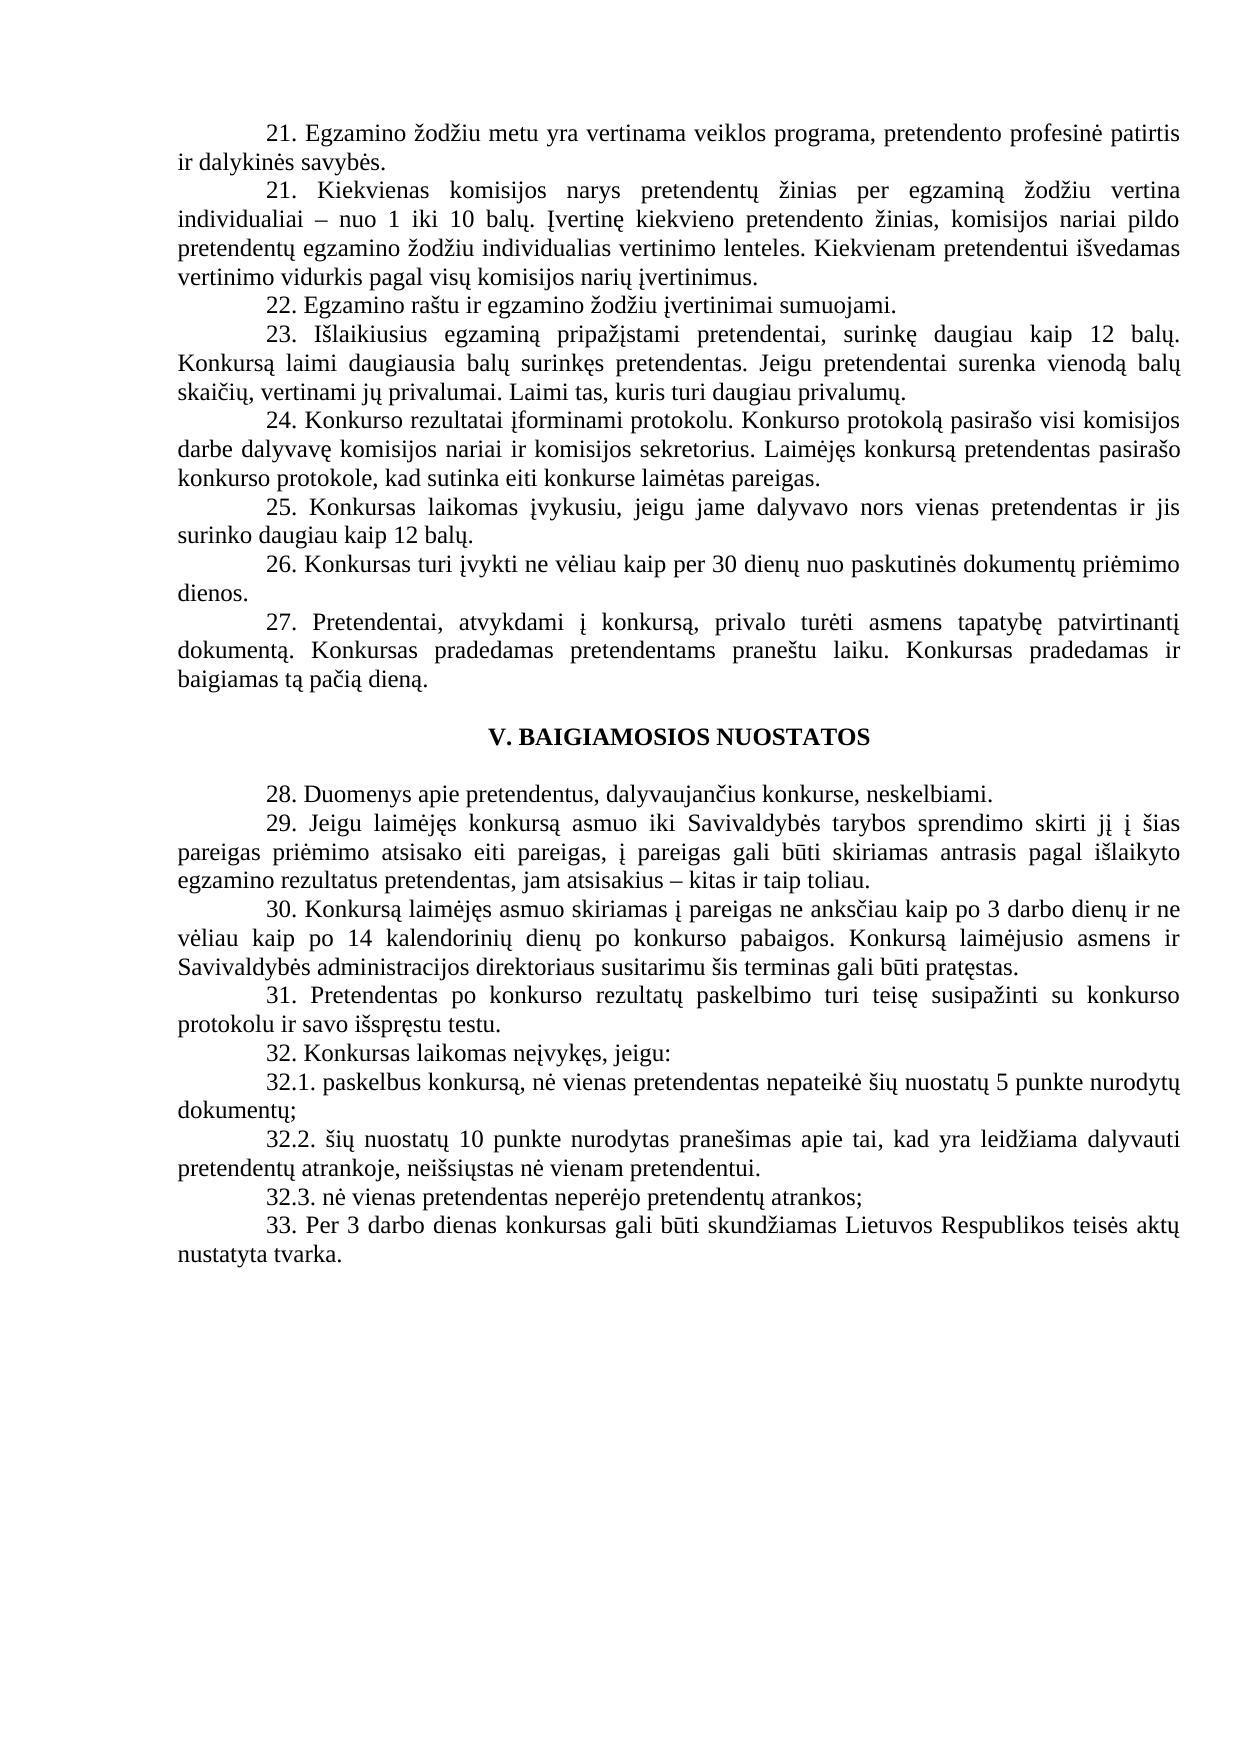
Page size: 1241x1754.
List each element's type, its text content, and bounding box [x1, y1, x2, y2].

text 32.1. paskelbus konkursą, nė vienas pretendentas nepateikė šių nuostatų 5 punkte nurodytų dokumentų; [177, 1067, 1181, 1124]
text V. BAIGIAMOSIOS NUOSTATOS [177, 722, 1181, 751]
text 21. Egzamino žodžiu metu yra vertinama veiklos programa, pretendento profesinė patirtis ir dalykinės savybės. [177, 118, 1181, 176]
text 27. Pretendentai, atvykdami į konkursą, privalo turėti asmens tapatybę patvirtinantį dokumentą. Konkursas pradedamas pretendentams praneštu laiku. Konkursas pradedamas ir baigiamas tą pačią dieną. [177, 607, 1181, 693]
text 32.3. nė vienas pretendentas neperėjo pretendentų atrankos; [177, 1182, 1181, 1211]
text 28. Duomenys apie pretendentus, dalyvaujančius konkurse, neskelbiami. [177, 779, 1181, 808]
text 32. Konkursas laikomas neįvykęs, jeigu: [177, 1038, 1181, 1067]
text 26. Konkursas turi įvykti ne vėliau kaip per 30 dienų nuo paskutinės dokumentų priėmimo dienos. [177, 549, 1181, 607]
text 33. Per 3 darbo dienas konkursas gali būti skundžiamas Lietuvos Respublikos teisės aktų nustatyta tvarka. [177, 1211, 1181, 1268]
text 23. Išlaikiusius egzaminą pripažįstami pretendentai, surinkę daugiau kaip 12 balų. Konkursą laimi daugiausia balų surinkęs pretendentas. Jeigu pretendentai surenka vienodą balų skaičių, vertinami jų privalumai. Laimi tas, kuris turi daugiau privalumų. [177, 319, 1181, 406]
text 25. Konkursas laikomas įvykusiu, jeigu jame dalyvavo nors vienas pretendentas ir jis surinko daugiau kaip 12 balų. [177, 492, 1181, 549]
text 22. Egzamino raštu ir egzamino žodžiu įvertinimai sumuojami. [177, 291, 1181, 319]
text 21. Kiekvienas komisijos narys pretendentų žinias per egzaminą žodžiu vertina individualiai – nuo 1 iki 10 balų. Įvertinę kiekvieno pretendento žinias, komisijos nariai pildo pretendentų egzamino žodžiu individualias vertinimo lenteles. Kiekvienam pretendentui išvedamas vertinimo vidurkis pagal visų komisijos narių įvertinimus. [177, 176, 1181, 291]
text 30. Konkursą laimėjęs asmuo skiriamas į pareigas ne anksčiau kaip po 3 darbo dienų ir ne vėliau kaip po 14 kalendorinių dienų po konkurso pabaigos. Konkursą laimėjusio asmens ir Savivaldybės administracijos direktoriaus susitarimu šis terminas gali būti pratęstas. [177, 894, 1181, 981]
text 24. Konkurso rezultatai įforminami protokolu. Konkurso protokolą pasirašo visi komisijos darbe dalyvavę komisijos nariai ir komisijos sekretorius. Laimėjęs konkursą pretendentas pasirašo konkurso protokole, kad sutinka eiti konkurse laimėtas pareigas. [177, 406, 1181, 492]
text 32.2. šių nuostatų 10 punkte nurodytas pranešimas apie tai, kad yra leidžiama dalyvauti pretendentų atrankoje, neišsiųstas nė vienam pretendentui. [177, 1124, 1181, 1182]
text 31. Pretendentas po konkurso rezultatų paskelbimo turi teisę susipažinti su konkurso protokolu ir savo išspręstu testu. [177, 981, 1181, 1038]
text 29. Jeigu laimėjęs konkursą asmuo iki Savivaldybės tarybos sprendimo skirti jį į šias pareigas priėmimo atsisako eiti pareigas, į pareigas gali būti skiriamas antrasis pagal išlaikyto egzamino rezultatus pretendentas, jam atsisakius – kitas ir taip toliau. [177, 808, 1181, 894]
